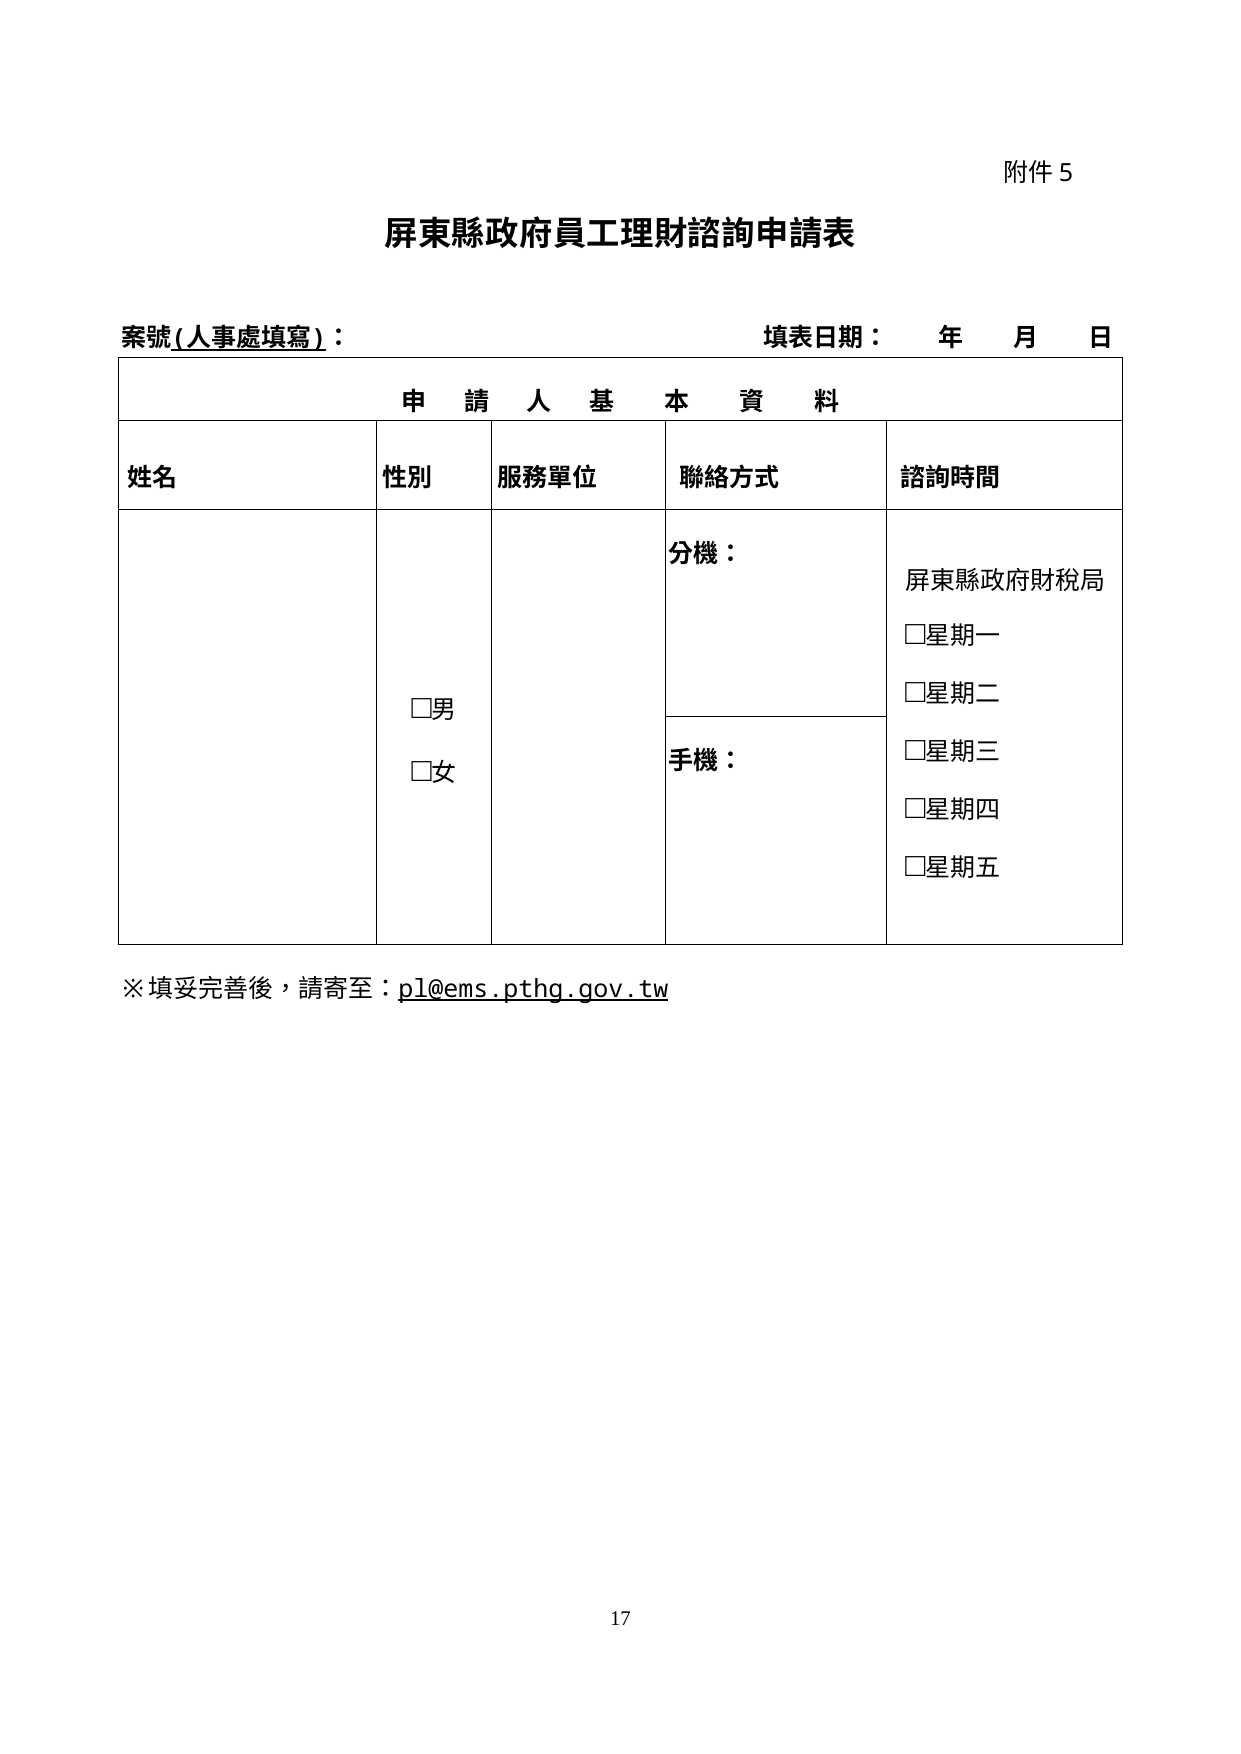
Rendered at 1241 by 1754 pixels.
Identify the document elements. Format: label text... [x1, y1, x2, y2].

table_cell 屏東縣政府財稅局 □星期一 □星期二 □星期三 □星期四 □星期五 [887, 510, 1122, 944]
text ※填妥完善後，請寄至：pl@ems.pthg.gov.tw [118, 945, 1122, 1007]
table_cell [492, 510, 665, 944]
table_cell [119, 510, 376, 944]
table_cell 分機： [666, 510, 886, 716]
table_cell 服務單位 [492, 421, 665, 509]
table_cell 姓名 [119, 421, 376, 509]
table_cell 諮詢時間 [887, 421, 1122, 509]
table_header 案號(人事處填寫)： 填表日期： 年 月 日 [118, 294, 1122, 357]
table_cell 申 請 人 基 本 資 料 [119, 358, 1122, 420]
table_cell □男 □女 [377, 510, 491, 944]
table_cell 聯絡方式 [666, 421, 886, 509]
table_cell 手機： [666, 717, 886, 944]
text 屏東縣政府員工理財諮詢申請表 [118, 206, 1122, 254]
table_cell 性別 [377, 421, 491, 509]
text 附件5 [969, 153, 1108, 189]
